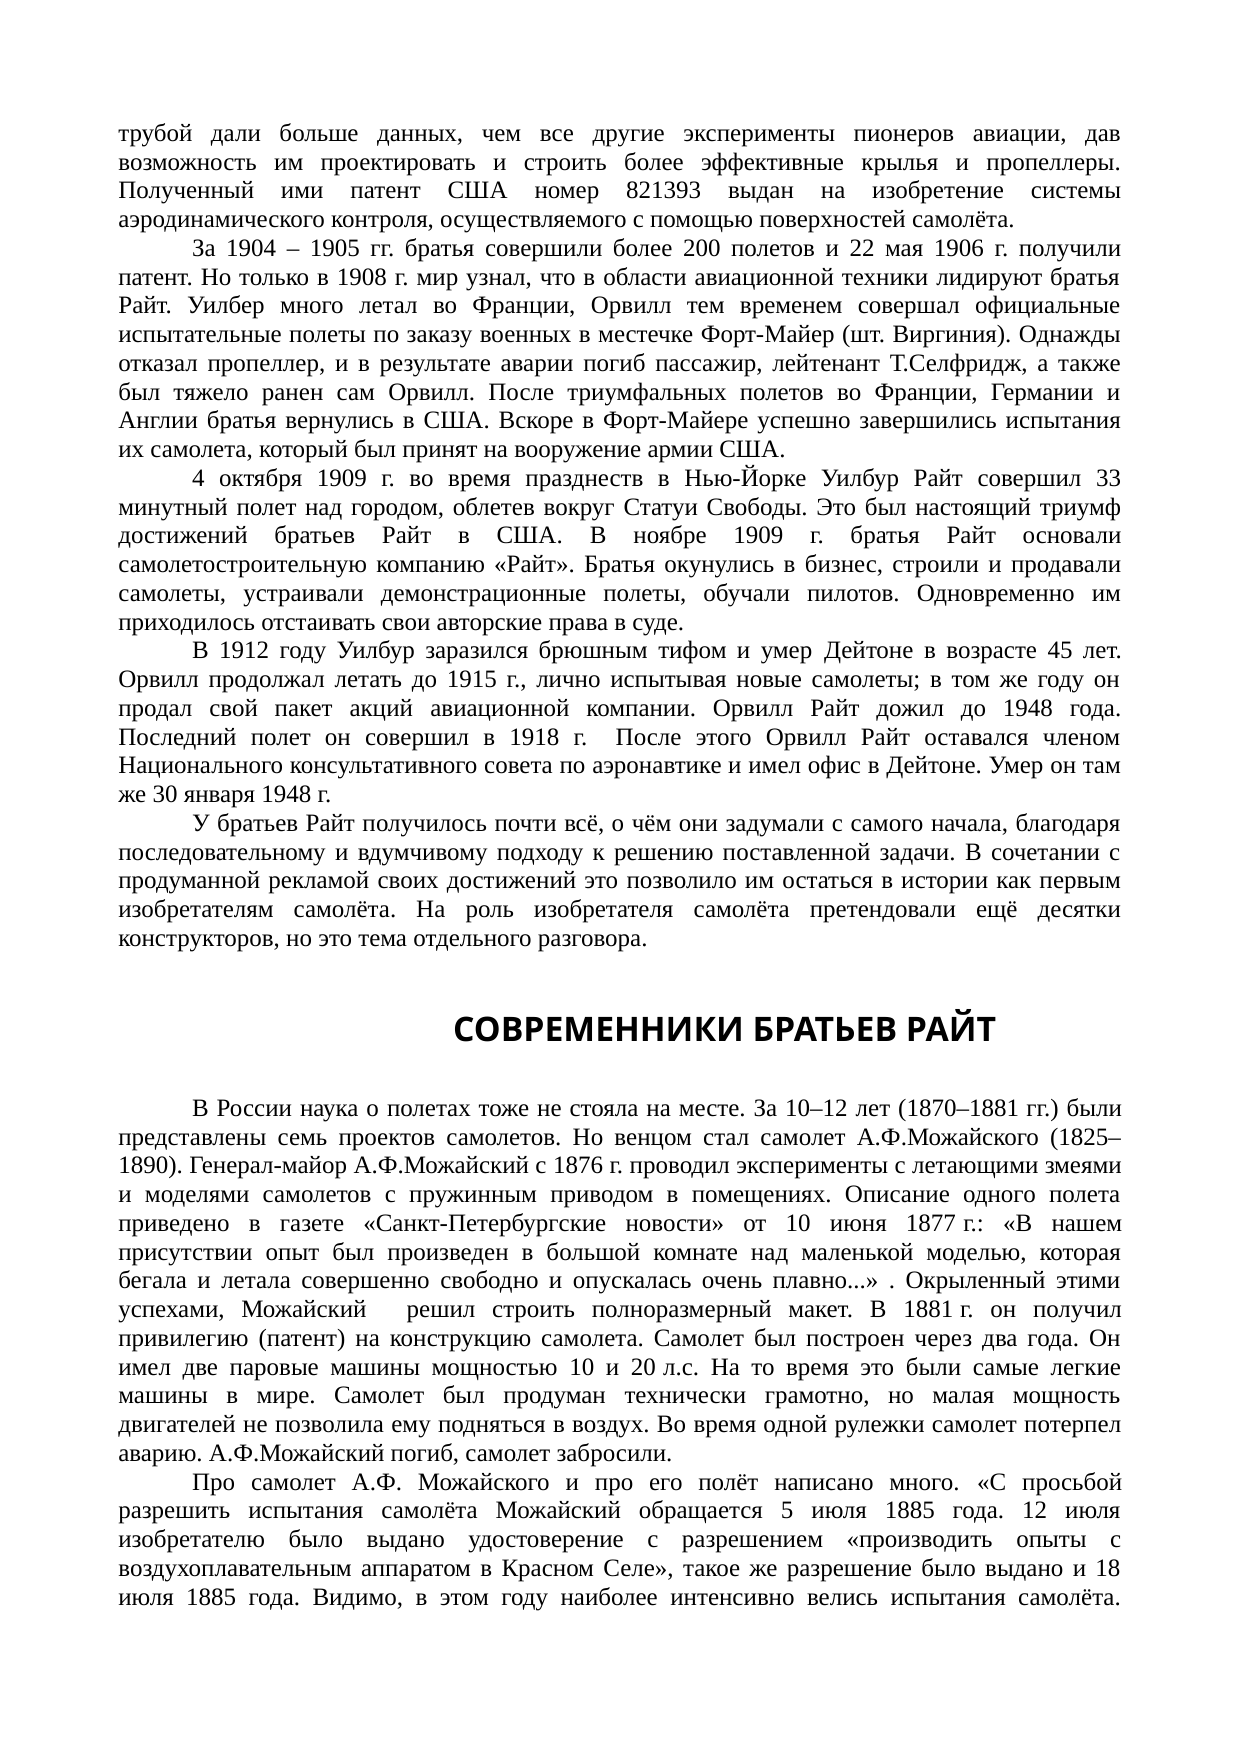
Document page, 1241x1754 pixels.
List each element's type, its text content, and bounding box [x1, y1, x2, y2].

subtitle СОВРЕМЕННИКИ БРАТЬЕВ РАЙТ [177, 1006, 1122, 1052]
text В 1912 году Уилбур заразился брюшным тифом и умер Дейтоне в возрасте 45 лет. Орвилл продолжал летать до 1915 г., лично испытывая новые самолеты; в том же году он продал свой пакет акций авиационной компании. Орвилл Райт дожил до 1948 года. Последний полет он совершил в 1918 г. После этого Орвилл Райт оставался членом Национального консультативного совета по аэронавтике и имел офис в Дейтоне. Умер он там же 30 января 1948 г. [118, 636, 1122, 808]
text Про самолет А.Ф. Можайского и про его полёт написано много. «С просьбой разрешить испытания самолёта Можайский обращается 5 июля 1885 года. 12 июля изобретателю было выдано удостоверение с разрешением «производить опыты с воздухоплавательным аппаратом в Красном Селе», такое же разрешение было выдано и 18 июля 1885 года. Видимо, в этом году наиболее интенсивно велись испытания самолёта. [118, 1467, 1122, 1610]
text За 1904 – 1905 гг. братья совершили более 200 полетов и 22 мая 1906 г. получили патент. Но только в 1908 г. мир узнал, что в области авиационной техники лидируют братья Райт. Уилбер много летал во Франции, Орвилл тем временем совершал официальные испытательные полеты по заказу военных в местечке Форт-Майер (шт. Виргиния). Однажды отказал пропеллер, и в результате аварии погиб пассажир, лейтенант Т.Селфридж, а также был тяжело ранен сам Орвилл. После триумфальных полетов во Франции, Германии и Англии братья вернулись в США. Вскоре в Форт-Майере успешно завершились испытания их самолета, который был принят на вооружение армии США. [118, 233, 1122, 463]
text трубой дали больше данных, чем все другие эксперименты пионеров авиации, дав возможность им проектировать и строить более эффективные крылья и пропеллеры. Полученный ими патент США номер 821393 выдан на изобретение системы аэродинамического контроля, осуществляемого с помощью поверхностей самолёта. [118, 118, 1122, 233]
text У братьев Райт получилось почти всё, о чём они задумали с самого начала, благодаря последовательному и вдумчивому подходу к решению поставленной задачи. В сочетании с продуманной рекламой своих достижений это позволило им остаться в истории как первым изобретателям самолёта. На роль изобретателя самолёта претендовали ещё десятки конструкторов, но это тема отдельного разговора. [118, 808, 1122, 952]
text 4 октября 1909 г. во время празднеств в Нью-Йорке Уилбур Райт совершил 33 минутный полет над городом, облетев вокруг Статуи Свободы. Это был настоящий триумф достижений братьев Райт в США. В ноябре 1909 г. братья Райт основали самолетостроительную компанию «Райт». Братья окунулись в бизнес, строили и продавали самолеты, устраивали демонстрационные полеты, обучали пилотов. Одновременно им приходилось отстаивать свои авторские права в суде. [118, 463, 1122, 636]
text В России наука о полетах тоже не стояла на месте. За 10–12 лет (1870–1881 гг.) были представлены семь проектов самолетов. Но венцом стал самолет А.Ф.Можайского (1825–1890). Генерал-майор А.Ф.Можайский с 1876 г. проводил эксперименты с летающими змеями и моделями самолетов с пружинным приводом в помещениях. Описание одного полета приведено в газете «Санкт-Петербургские новости» от 10 июня 1877 г.: «В нашем присутствии опыт был произведен в большой комнате над маленькой моделью, которая бегала и летала совершенно свободно и опускалась очень плавно...» . Окрыленный этими успехами, Можайский решил строить полноразмерный макет. В 1881 г. он получил привилегию (патент) на конструкцию самолета. Самолет был построен через два года. Он имел две паровые машины мощностью 10 и 20 л.с. На то время это были самые легкие машины в мире. Самолет был продуман технически грамотно, но малая мощность двигателей не позволила ему подняться в воздух. Во время одной рулежки самолет потерпел аварию. А.Ф.Можайский погиб, самолет забросили. [118, 1093, 1122, 1467]
